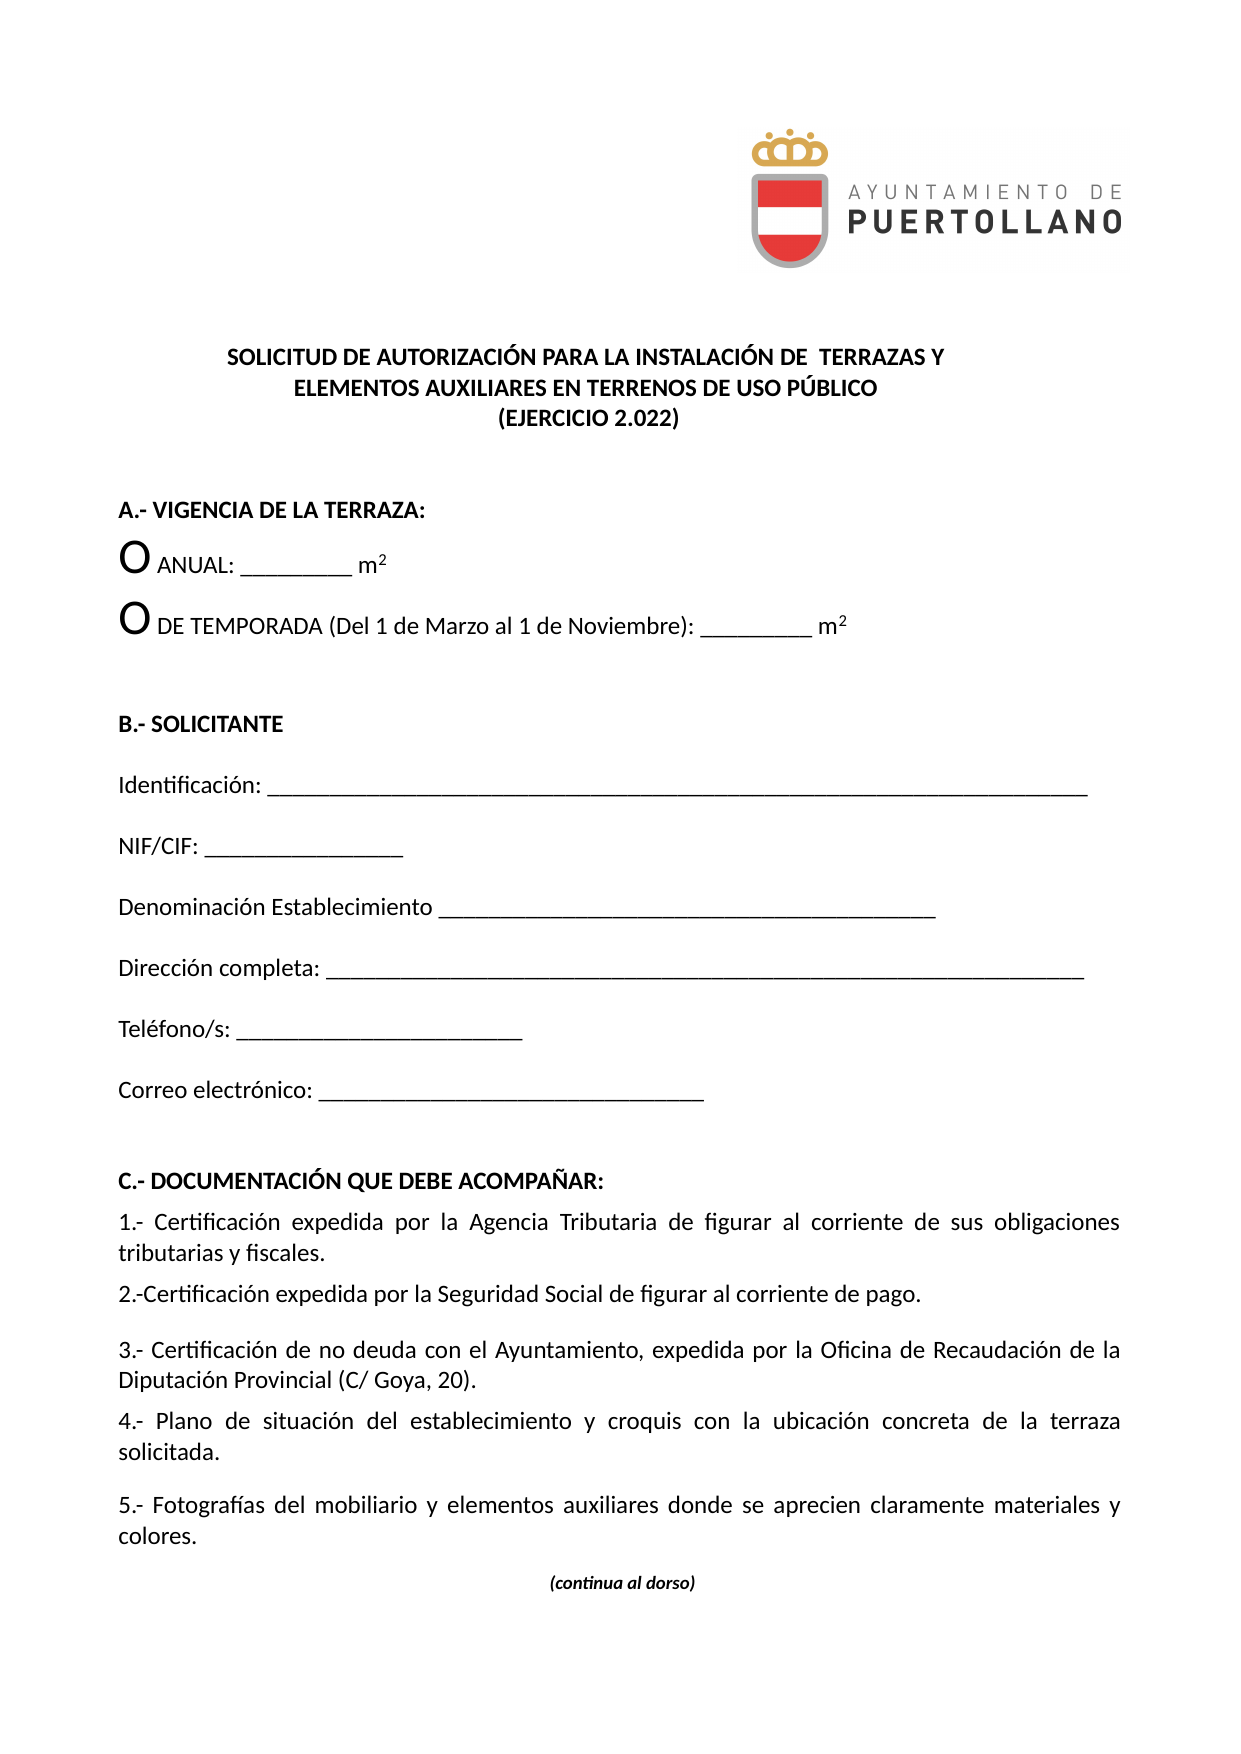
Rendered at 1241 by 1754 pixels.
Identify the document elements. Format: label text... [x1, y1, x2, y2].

text C.- DOCUMENTACIÓN QUE DEBE ACOMPAÑAR: [118, 1166, 980, 1196]
text Correo electrónico: _______________________________ [118, 1074, 1132, 1104]
text 5.- Fotografías del mobiliario y elementos auxiliares donde se aprecien claramente materiales y colores. [118, 1489, 1122, 1551]
text B.- SOLICITANTE [118, 708, 979, 738]
text O ANUAL: _________ m2 [118, 524, 1029, 586]
picture [737, 127, 1130, 273]
text 2.-Certificación expedida por la Seguridad Social de figurar al corriente de pago. [118, 1278, 1122, 1308]
text Dirección completa: _____________________________________________________________ [118, 952, 1132, 982]
text O DE TEMPORADA (Del 1 de Marzo al 1 de Noviembre): _________ m2 [118, 586, 1029, 647]
text A.- VIGENCIA DE LA TERRAZA: [118, 494, 1029, 524]
text 3.- Certificación de no deuda con el Ayuntamiento, expedida por la Oficina de Recaudación de la Diputación Provincial (C/ Goya, 20). [118, 1334, 1122, 1395]
text (EJERCICIO 2.022) [192, 402, 979, 433]
text Denominación Establecimiento ________________________________________ [118, 891, 979, 921]
text 1.- Certificación expedida por la Agencia Tributaria de figurar al corriente de sus obligaciones tributarias y fiscales. [118, 1206, 1122, 1267]
text NIF/CIF: ________________ [118, 830, 979, 860]
text Identificación: __________________________________________________________________ [118, 769, 1132, 799]
text 4.- Plano de situación del establecimiento y croquis con la ubicación concreta de la terraza solicitada. [118, 1406, 1122, 1467]
text Teléfono/s: _______________________ [118, 1013, 979, 1043]
text (continua al dorso) [118, 1561, 1122, 1597]
text SOLICITUD DE AUTORIZACIÓN PARA LA INSTALACIÓN DE TERRAZAS Y ELEMENTOS AUXILIARES EN TERRENOS DE USO PÚBLICO [192, 341, 979, 402]
